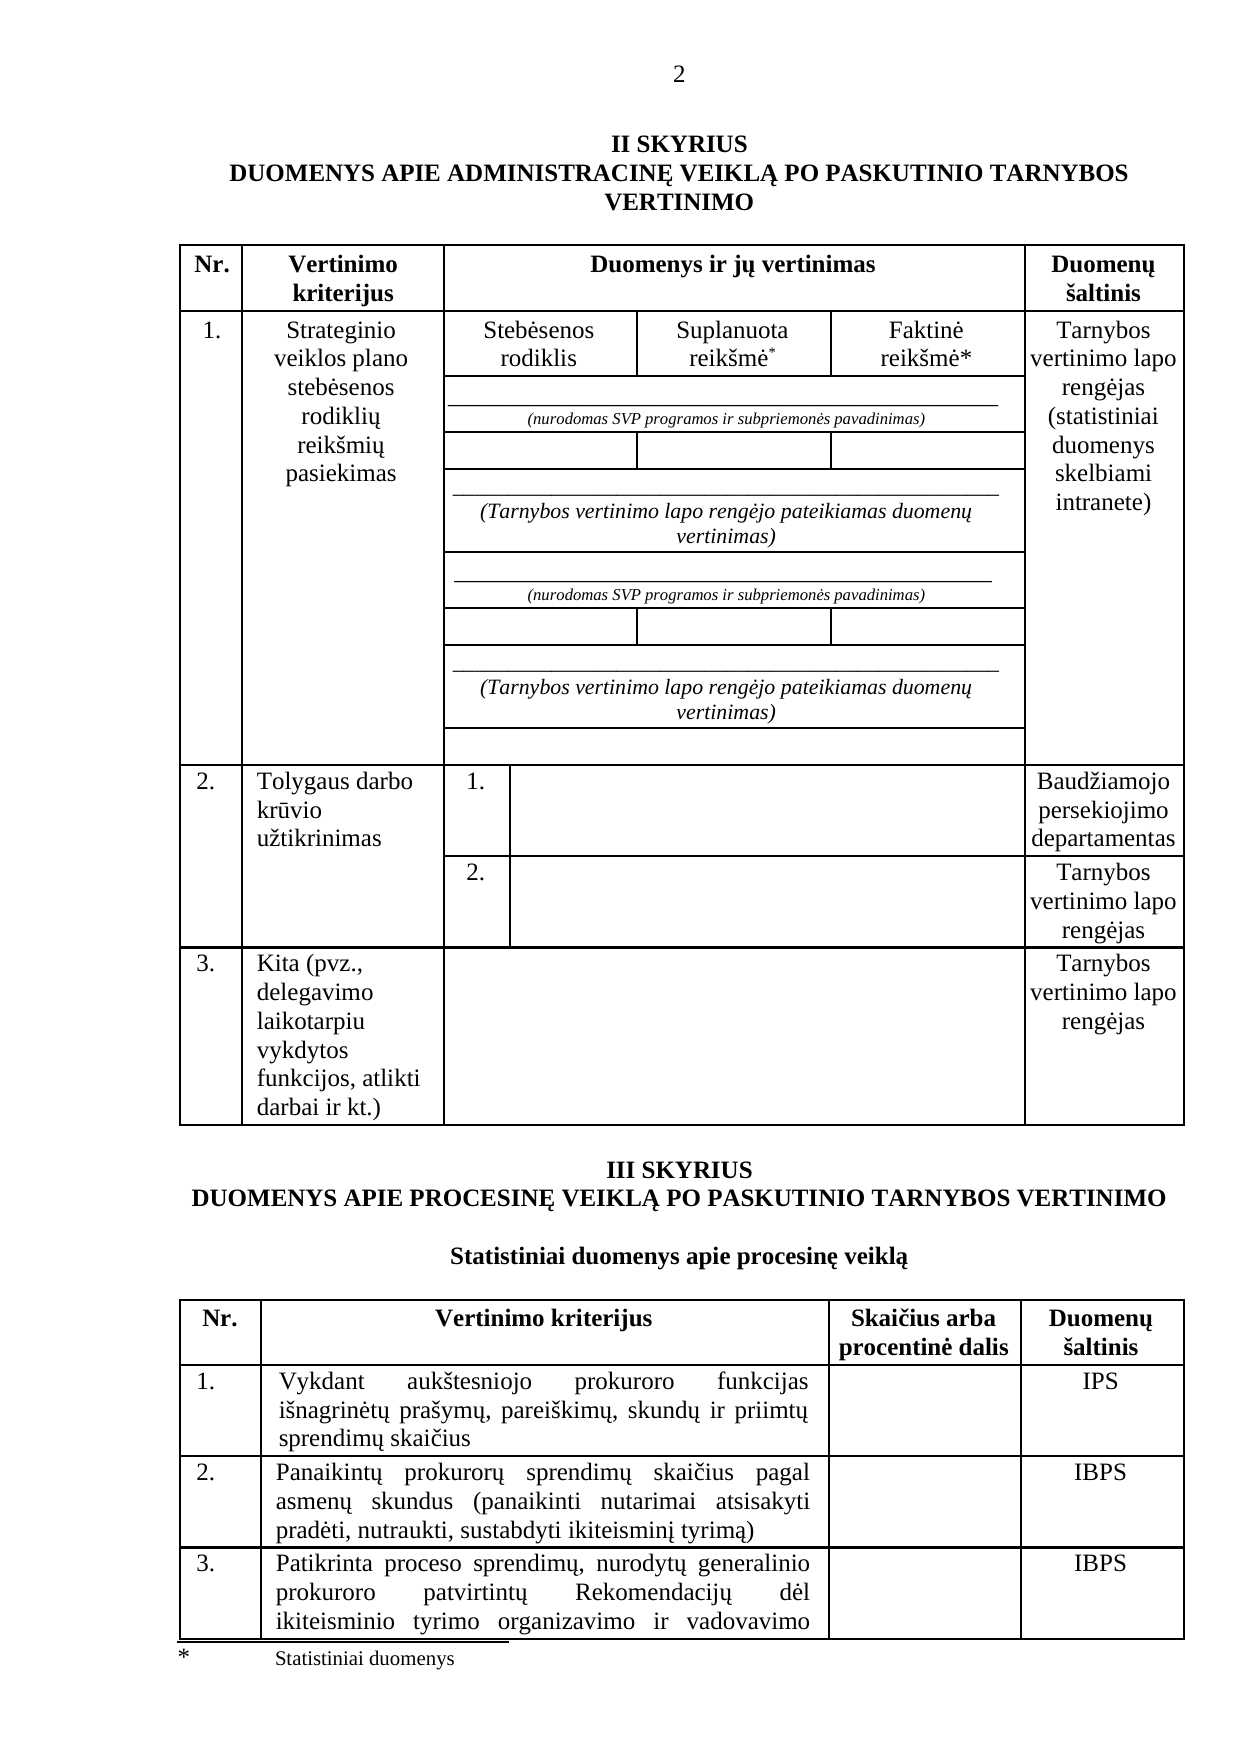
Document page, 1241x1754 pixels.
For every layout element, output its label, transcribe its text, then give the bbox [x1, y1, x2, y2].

table_cell [830, 1549, 1020, 1638]
table_cell [638, 609, 830, 644]
table_cell Tarnybos vertinimo lapo rengėjas [1026, 857, 1183, 946]
table_cell [511, 857, 1024, 946]
table_cell Tarnybos vertinimo lapo rengėjas [1026, 949, 1183, 1124]
table_cell 2. [445, 857, 509, 946]
table_cell IPS [1022, 1366, 1183, 1455]
table_cell Patikrinta proceso sprendimų, nurodytų generalinio prokuroro patvirtintų Rekomendacijų dėl ikiteisminio tyrimo organizavimo ir vadovavimo [262, 1549, 828, 1638]
table_cell __________________________________________________ (Tarnybos vertinimo lapo rengėjo pateikiamas duomenų vertinimas) [445, 470, 1024, 551]
table_cell Tolygaus darbo krūvio užtikrinimas [243, 766, 443, 946]
table_cell Tarnybos vertinimo lapo rengėjas (statistiniai duomenys skelbiami intranete) [1026, 312, 1183, 764]
table_cell Panaikintų prokurorų sprendimų skaičius pagal asmenų skundus (panaikinti nutarimai atsisakyti pradėti, nutraukti, sustabdyti ikiteisminį tyrimą) [262, 1457, 828, 1546]
text III SKYRIUS [177, 1155, 1181, 1183]
table_cell ____________________________________________ (nurodomas SVP programos ir subpriemonės pavadinimas) [445, 377, 1024, 431]
table_cell Stebėsenos rodiklis [445, 312, 636, 375]
table_cell Suplanuota reikšmė [638, 312, 830, 375]
text DUOMENYS APIE PROCESINĘ VEIKLĄ PO PASKUTINIO TARNYBOS VERTINIMO [177, 1183, 1181, 1212]
table_cell [830, 1457, 1020, 1546]
table_cell [830, 1366, 1020, 1455]
table_cell [445, 949, 1024, 1124]
table_header Nr. [181, 246, 241, 310]
table_cell 1. [181, 312, 241, 764]
table_cell [445, 609, 636, 644]
table_header Duomenys ir jų vertinimas [445, 246, 1024, 310]
table_cell [832, 609, 1024, 644]
table_header Duomenų šaltinis [1026, 246, 1183, 310]
table_cell Faktinė reikšmė* [832, 312, 1024, 375]
table_cell 2. [181, 1457, 260, 1546]
text DUOMENYS APIE ADMINISTRACINĘ VEIKLĄ PO PASKUTINIO TARNYBOS VERTINIMO [177, 158, 1181, 216]
table_cell ___________________________________________ (nurodomas SVP programos ir subpriemonės pavadinimas) [445, 553, 1024, 607]
table_header Skaičius arba procentinė dalis [830, 1301, 1020, 1364]
table_cell 3. [181, 949, 241, 1124]
table_cell [445, 729, 1024, 764]
table_header Nr. [181, 1301, 260, 1364]
table_cell Vykdant aukštesniojo prokuroro funkcijas išnagrinėtų prašymų, pareiškimų, skundų ir priimtų sprendimų skaičius [262, 1366, 828, 1455]
table_cell IBPS [1022, 1549, 1183, 1638]
table_cell 3. [181, 1549, 260, 1638]
table_header Duomenų šaltinis [1022, 1301, 1183, 1364]
table_cell Baudžiamojo persekiojimo departamentas [1026, 766, 1183, 855]
table_cell [638, 433, 830, 468]
table_cell 1. [181, 1366, 260, 1455]
table_cell Strateginio veiklos plano stebėsenos rodiklių reikšmių pasiekimas [243, 312, 443, 764]
table_cell [445, 433, 636, 468]
table_cell [511, 766, 1024, 855]
table_cell IBPS [1022, 1457, 1183, 1546]
table_header Vertinimo kriterijus [243, 246, 443, 310]
table_header Vertinimo kriterijus [262, 1301, 828, 1364]
table_cell 2. [181, 766, 241, 946]
table_cell __________________________________________________ (Tarnybos vertinimo lapo rengėjo pateikiamas duomenų vertinimas) [445, 646, 1024, 727]
table_cell Kita (pvz., delegavimo laikotarpiu vykdytos funkcijos, atlikti darbai ir kt.) [243, 949, 443, 1124]
text Statistiniai duomenys apie procesinę veiklą [177, 1241, 1181, 1270]
table_cell 1. [445, 766, 509, 855]
text II SKYRIUS [177, 129, 1181, 158]
table_cell [832, 433, 1024, 468]
